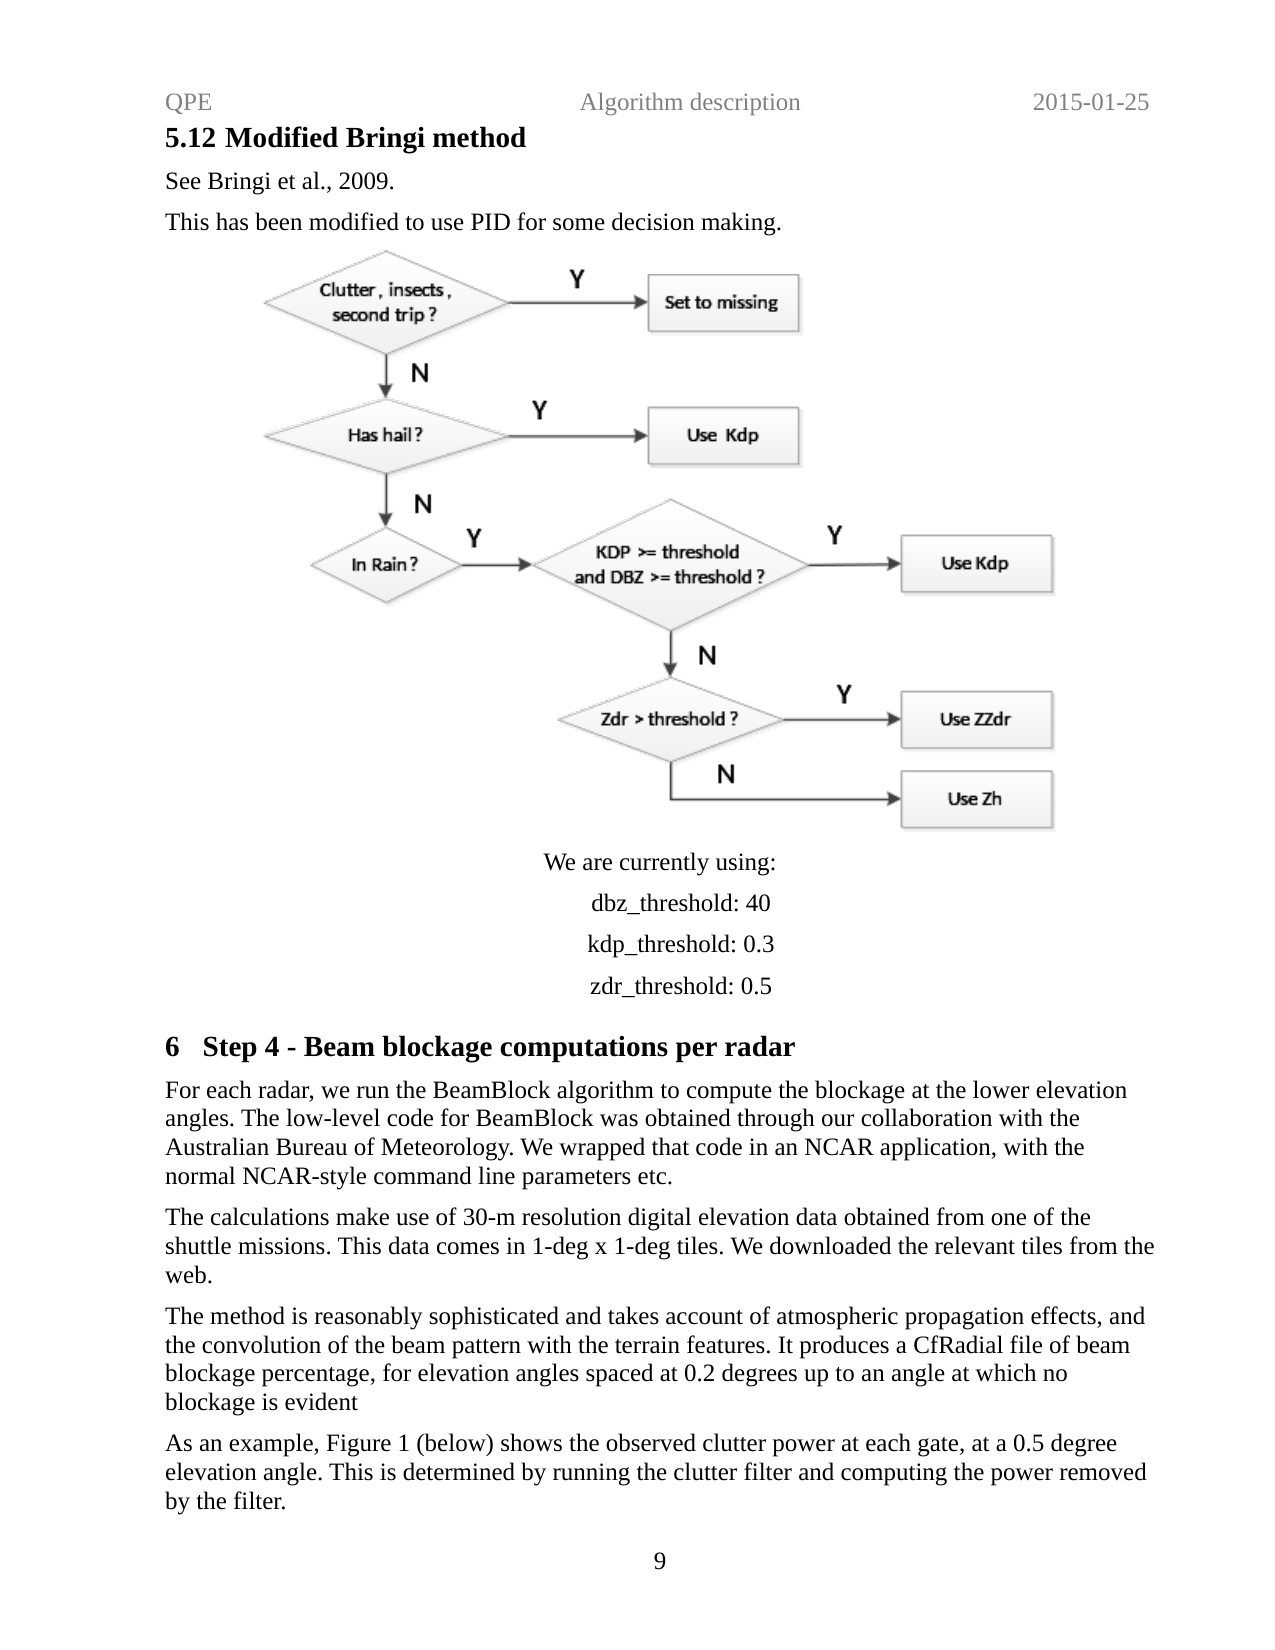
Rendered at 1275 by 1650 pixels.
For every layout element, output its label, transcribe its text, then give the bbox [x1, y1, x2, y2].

text This has been modified to use PID for some decision making. [165, 207, 1155, 236]
text We are currently using: [165, 847, 1155, 876]
text As an example, Figure 1 (below) shows the observed clutter power at each gate, at a 0.5 degree elevation angle. This is determined by running the clutter filter and computing the power removed by the filter. [165, 1428, 1155, 1515]
subtitle Modified Bringi method [165, 120, 1155, 153]
text For each radar, we run the BeamBlock algorithm to compute the blockage at the lower elevation angles. The low-level code for BeamBlock was obtained through our collaboration with the Australian Bureau of Meteorology. We wrapped that code in an NCAR application, with the normal NCAR-style command line parameters etc. [165, 1075, 1155, 1190]
subtitle Step 4 - Beam blockage computations per radar [165, 1029, 1155, 1062]
text The calculations make use of 30-m resolution digital elevation data obtained from one of the shuttle missions. This data comes in 1-deg x 1-deg tiles. We downloaded the relevant tiles from the web. [165, 1202, 1155, 1288]
text dbz_threshold: 40 [165, 888, 1155, 917]
text See Bringi et al., 2009. [165, 166, 1155, 195]
text kdp_threshold: 0.3 [165, 929, 1155, 958]
text The method is reasonably sophisticated and takes account of atmospheric propagation effects, and the convolution of the beam pattern with the terrain features. It produces a CfRadial file of beam blockage percentage, for elevation angles spaced at 0.2 degrees up to an angle at which no blockage is evident [165, 1301, 1155, 1416]
text zdr_threshold: 0.5 [165, 971, 1155, 999]
